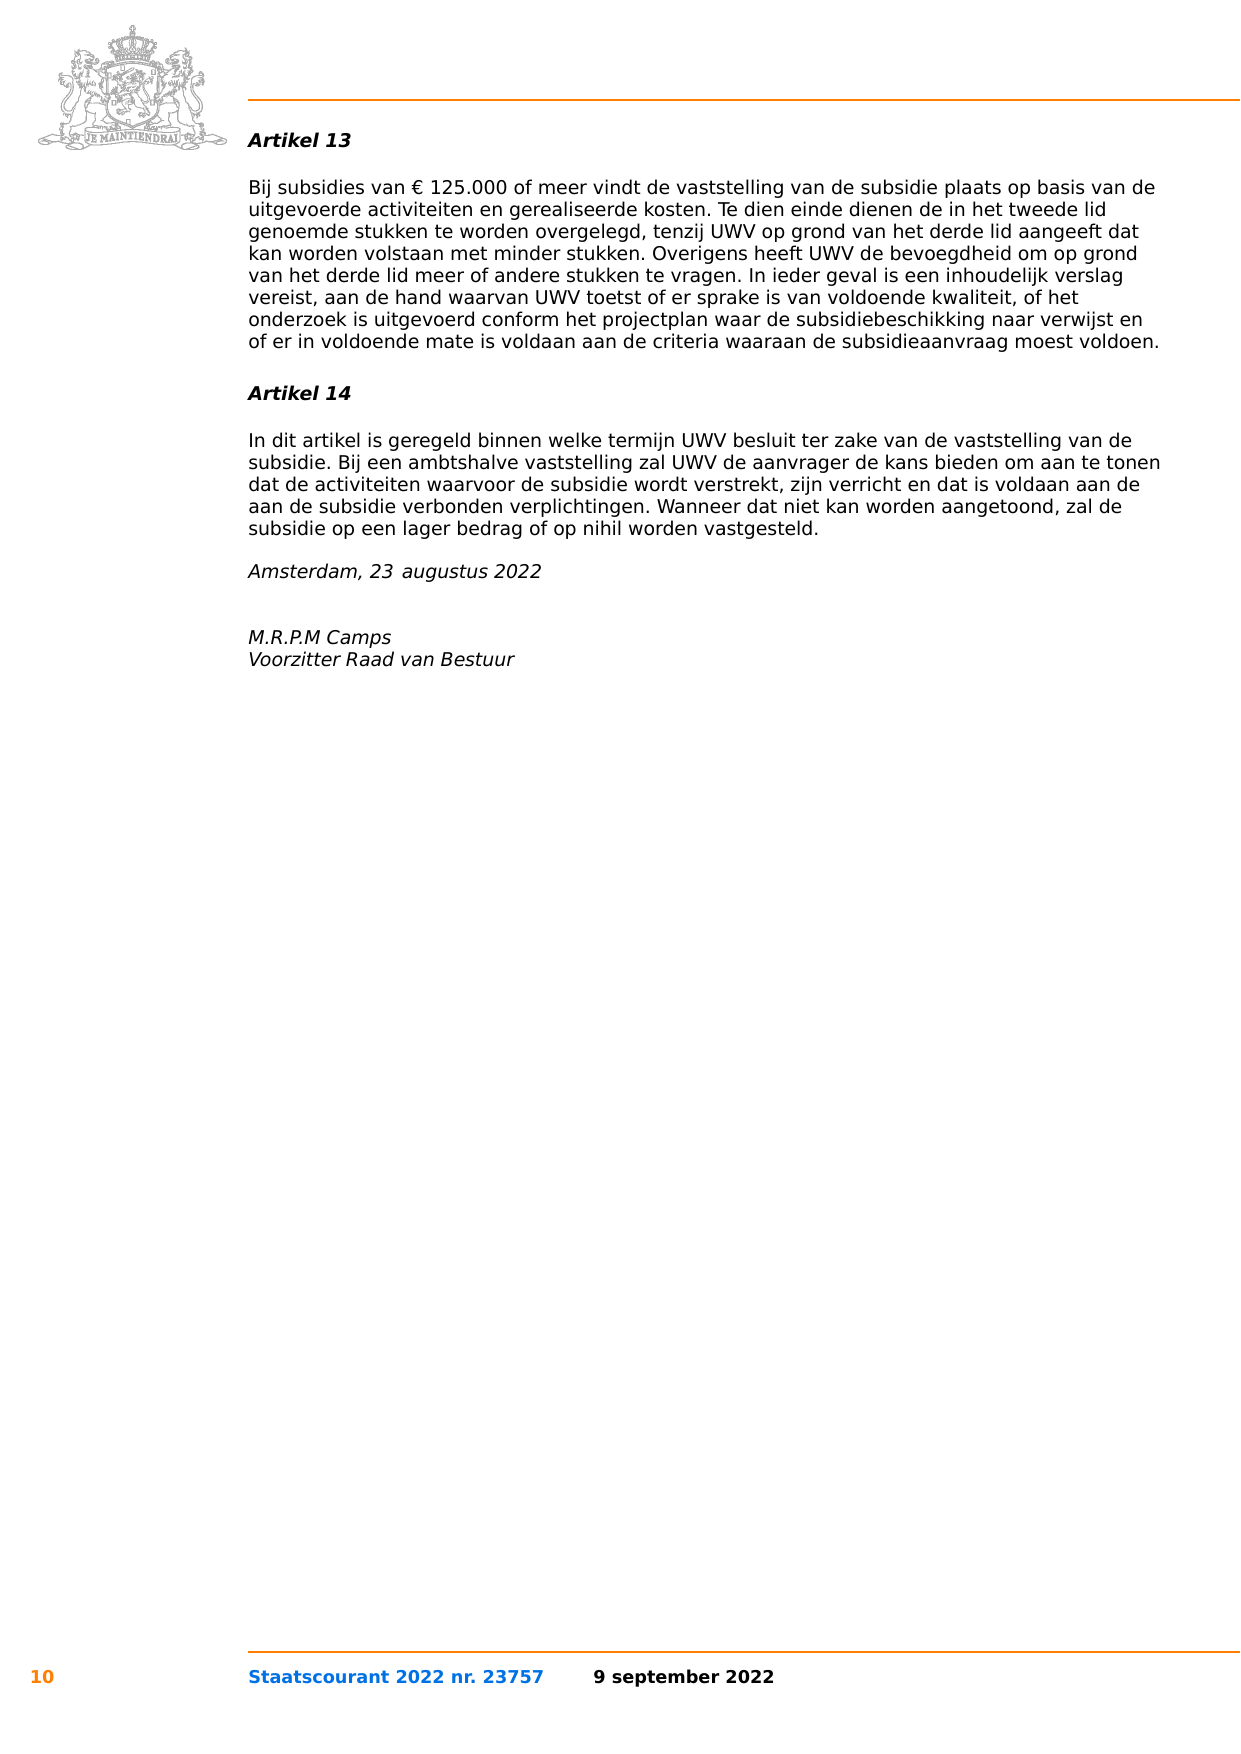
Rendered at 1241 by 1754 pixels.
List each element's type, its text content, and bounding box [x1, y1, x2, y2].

picture [38, 25, 227, 150]
subtitle Artikel 13 [248, 130, 1163, 152]
text Amsterdam, 23 augustus 2022 [248, 561, 1163, 583]
text M.R.P.M Camps Voorzitter Raad van Bestuur [248, 605, 1163, 671]
subtitle Artikel 14 [248, 383, 1163, 405]
text In dit artikel is geregeld binnen welke termijn UWV besluit ter zake van de vaststelling van de subsidie. Bij een ambtshalve vaststelling zal UWV de aanvrager de kans bieden om aan te tonen dat de activiteiten waarvoor de subsidie wordt verstrekt, zijn verricht en dat is voldaan aan de aan de subsidie verbonden verplichtingen. Wanneer dat niet kan worden aangetoond, zal de subsidie op een lager bedrag of op nihil worden vastgesteld. [248, 430, 1163, 539]
text Bij subsidies van € 125.000 of meer vindt de vaststelling van de subsidie plaats op basis van de uitgevoerde activiteiten en gerealiseerde kosten. Te dien einde dienen de in het tweede lid genoemde stukken te worden overgelegd, tenzij UWV op grond van het derde lid aangeeft dat kan worden volstaan met minder stukken. Overigens heeft UWV de bevoegdheid om op grond van het derde lid meer of andere stukken te vragen. In ieder geval is een inhoudelijk verslag vereist, aan de hand waarvan UWV toetst of er sprake is van voldoende kwaliteit, of het onderzoek is uitgevoerd conform het projectplan waar de subsidiebeschikking naar verwijst en of er in voldoende mate is voldaan aan de criteria waaraan de subsidieaanvraag moest voldoen. [248, 177, 1163, 353]
